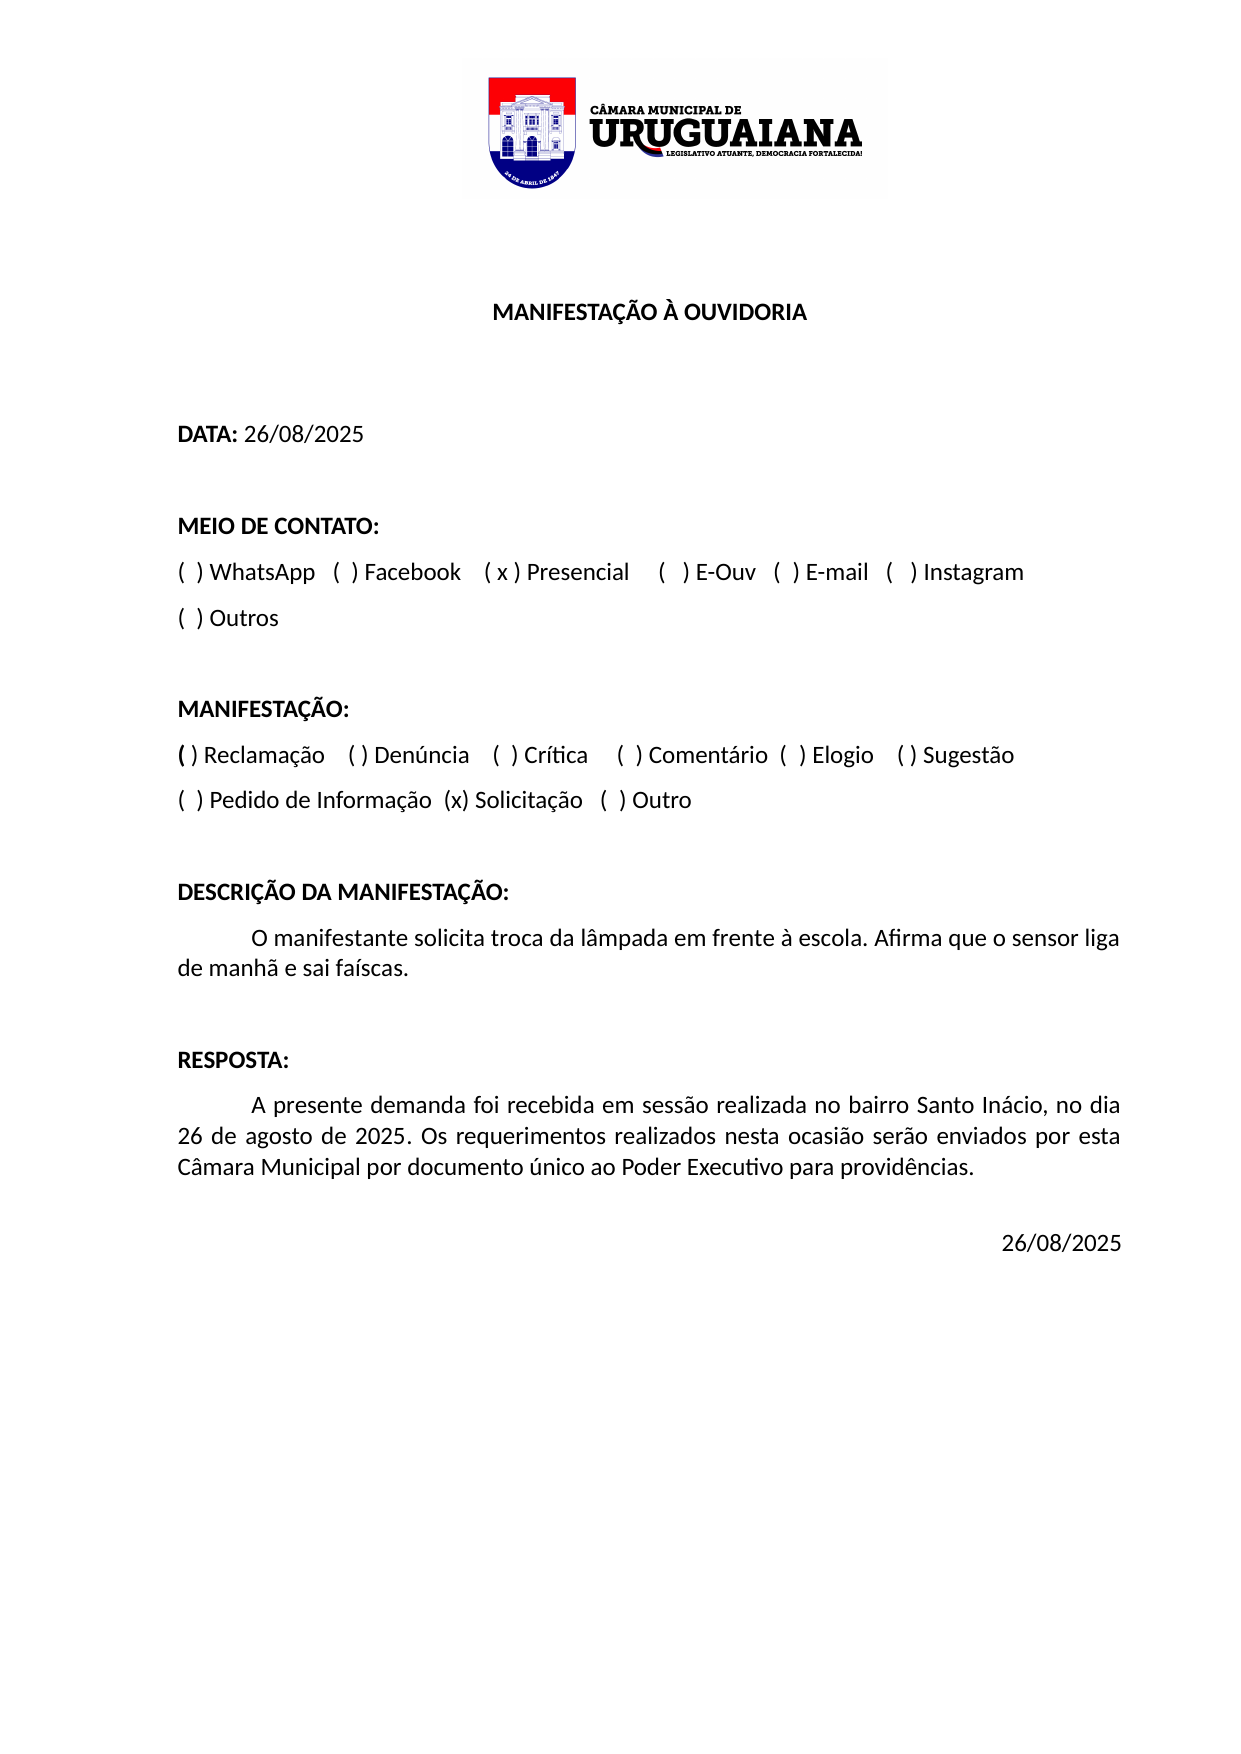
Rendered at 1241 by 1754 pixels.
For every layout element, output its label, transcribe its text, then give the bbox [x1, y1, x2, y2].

text RESPOSTA: [177, 1044, 1122, 1074]
text A presente demanda foi recebida em sessão realizada no bairro Santo Inácio, no dia 26 de agosto de 2025. Os requerimentos realizados nesta ocasião serão enviados por esta Câmara Municipal por documento único ao Poder Executivo para providências. [177, 1089, 1122, 1181]
text O manifestante solicita troca da lâmpada em frente à escola. Afirma que o sensor liga de manhã e sai faíscas. [177, 922, 1122, 983]
text MANIFESTAÇÃO: [177, 693, 1122, 724]
text ( ) Reclamação ( ) Denúncia ( ) Crítica ( ) Comentário ( ) Elogio ( ) Sugestão [177, 739, 1122, 769]
text ( ) Pedido de Informação (x) Solicitação ( ) Outro [177, 784, 1122, 815]
text MANIFESTAÇÃO À OUVIDORIA [177, 297, 1122, 327]
text MEIO DE CONTATO: [177, 510, 1122, 541]
text DESCRIÇÃO DA MANIFESTAÇÃO: [177, 876, 1122, 907]
text ( ) WhatsApp ( ) Facebook ( x ) Presencial ( ) E-Ouv ( ) E-mail ( ) Instagram [177, 556, 1122, 586]
text ( ) Outros [177, 602, 1122, 632]
picture [462, 58, 888, 199]
text 26/08/2025 [177, 1227, 1122, 1257]
text DATA: 26/08/2025 [177, 419, 1122, 449]
